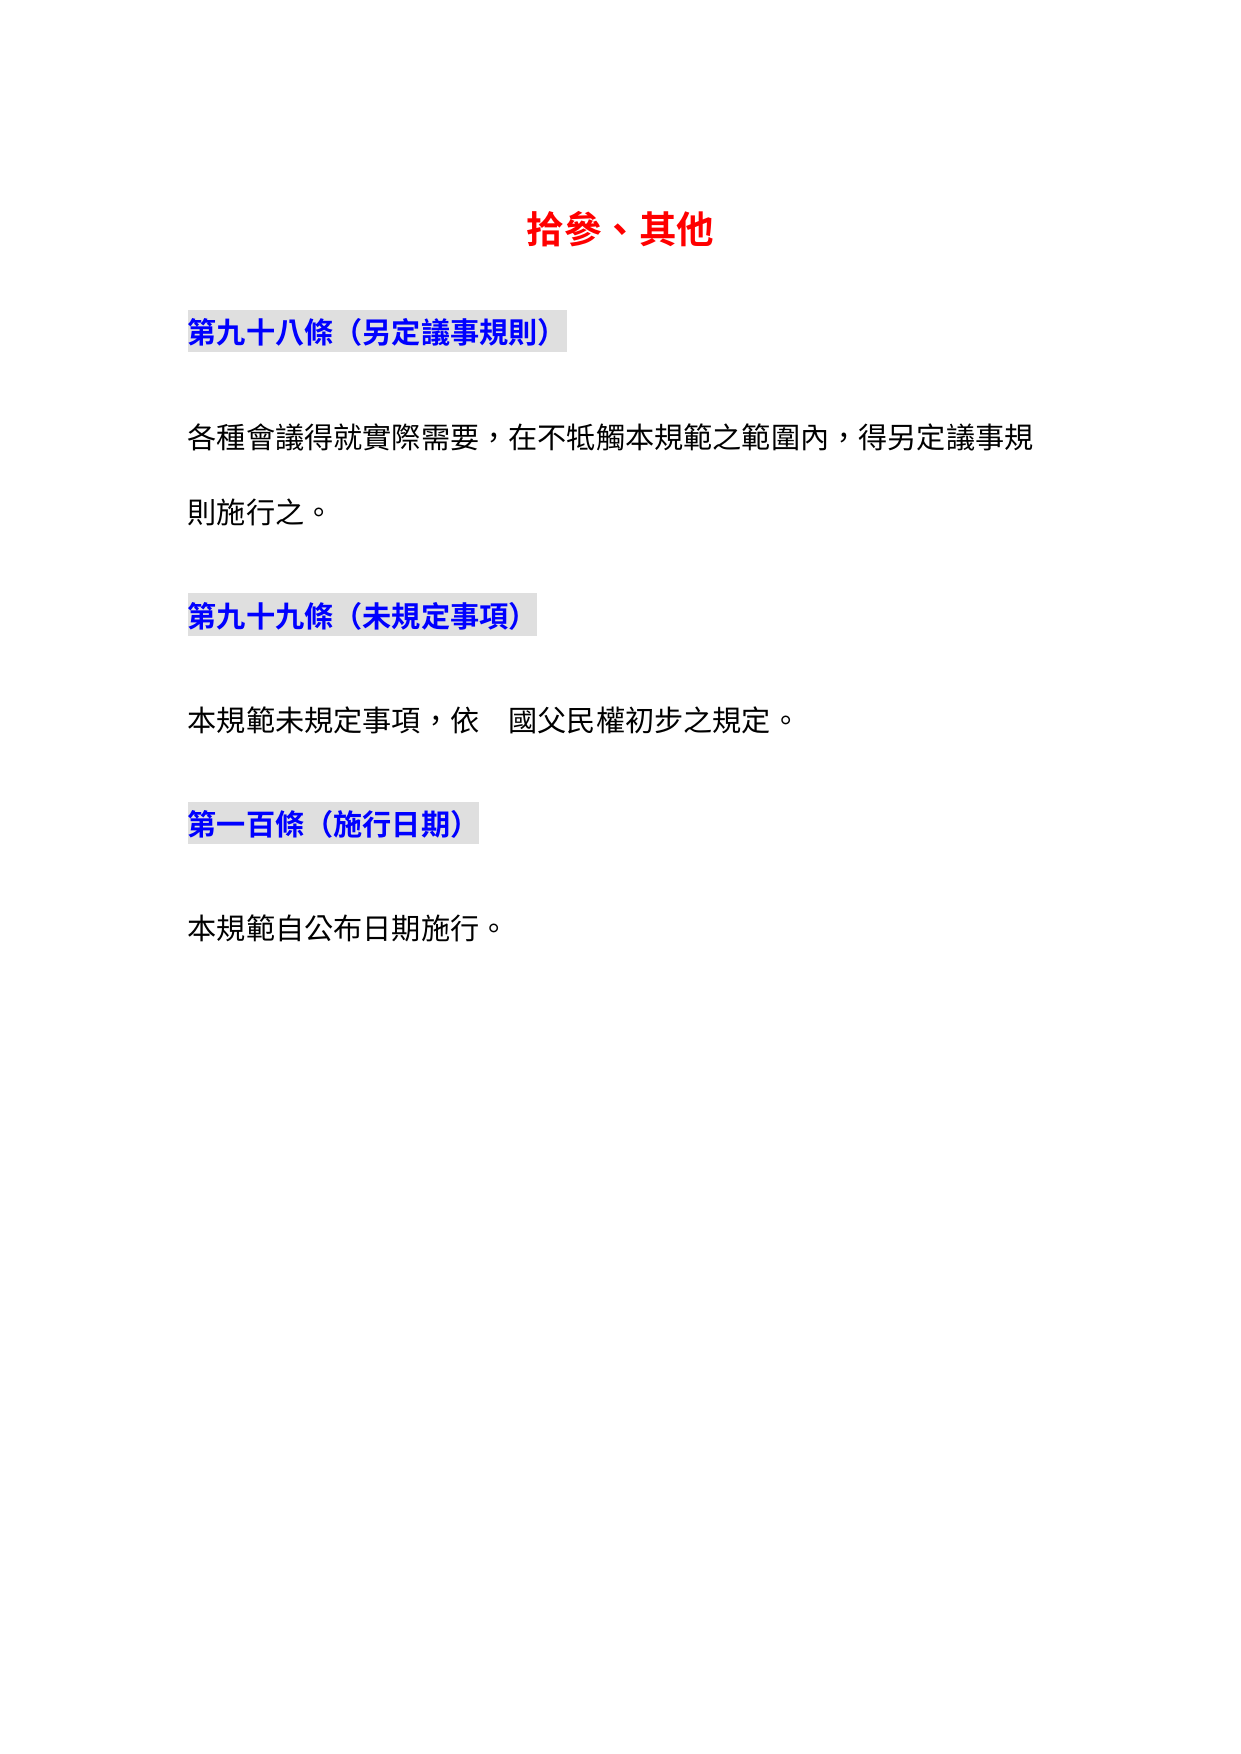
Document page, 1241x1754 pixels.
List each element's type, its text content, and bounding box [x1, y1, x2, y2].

text 本規範自公布日期施行。 [187, 889, 1053, 964]
text 第九十九條（未規定事項） [187, 577, 1053, 652]
text 拾參、其他 [187, 189, 1053, 264]
text 第一百條（施行日期） [187, 785, 1053, 860]
text 本規範未規定事項，依 國父民權初步之規定。 [187, 681, 1053, 756]
text 各種會議得就實際需要，在不牴觸本規範之範圍內，得另定議事規則施行之。 [187, 398, 1053, 548]
text 第九十八條（另定議事規則） [187, 294, 1053, 369]
